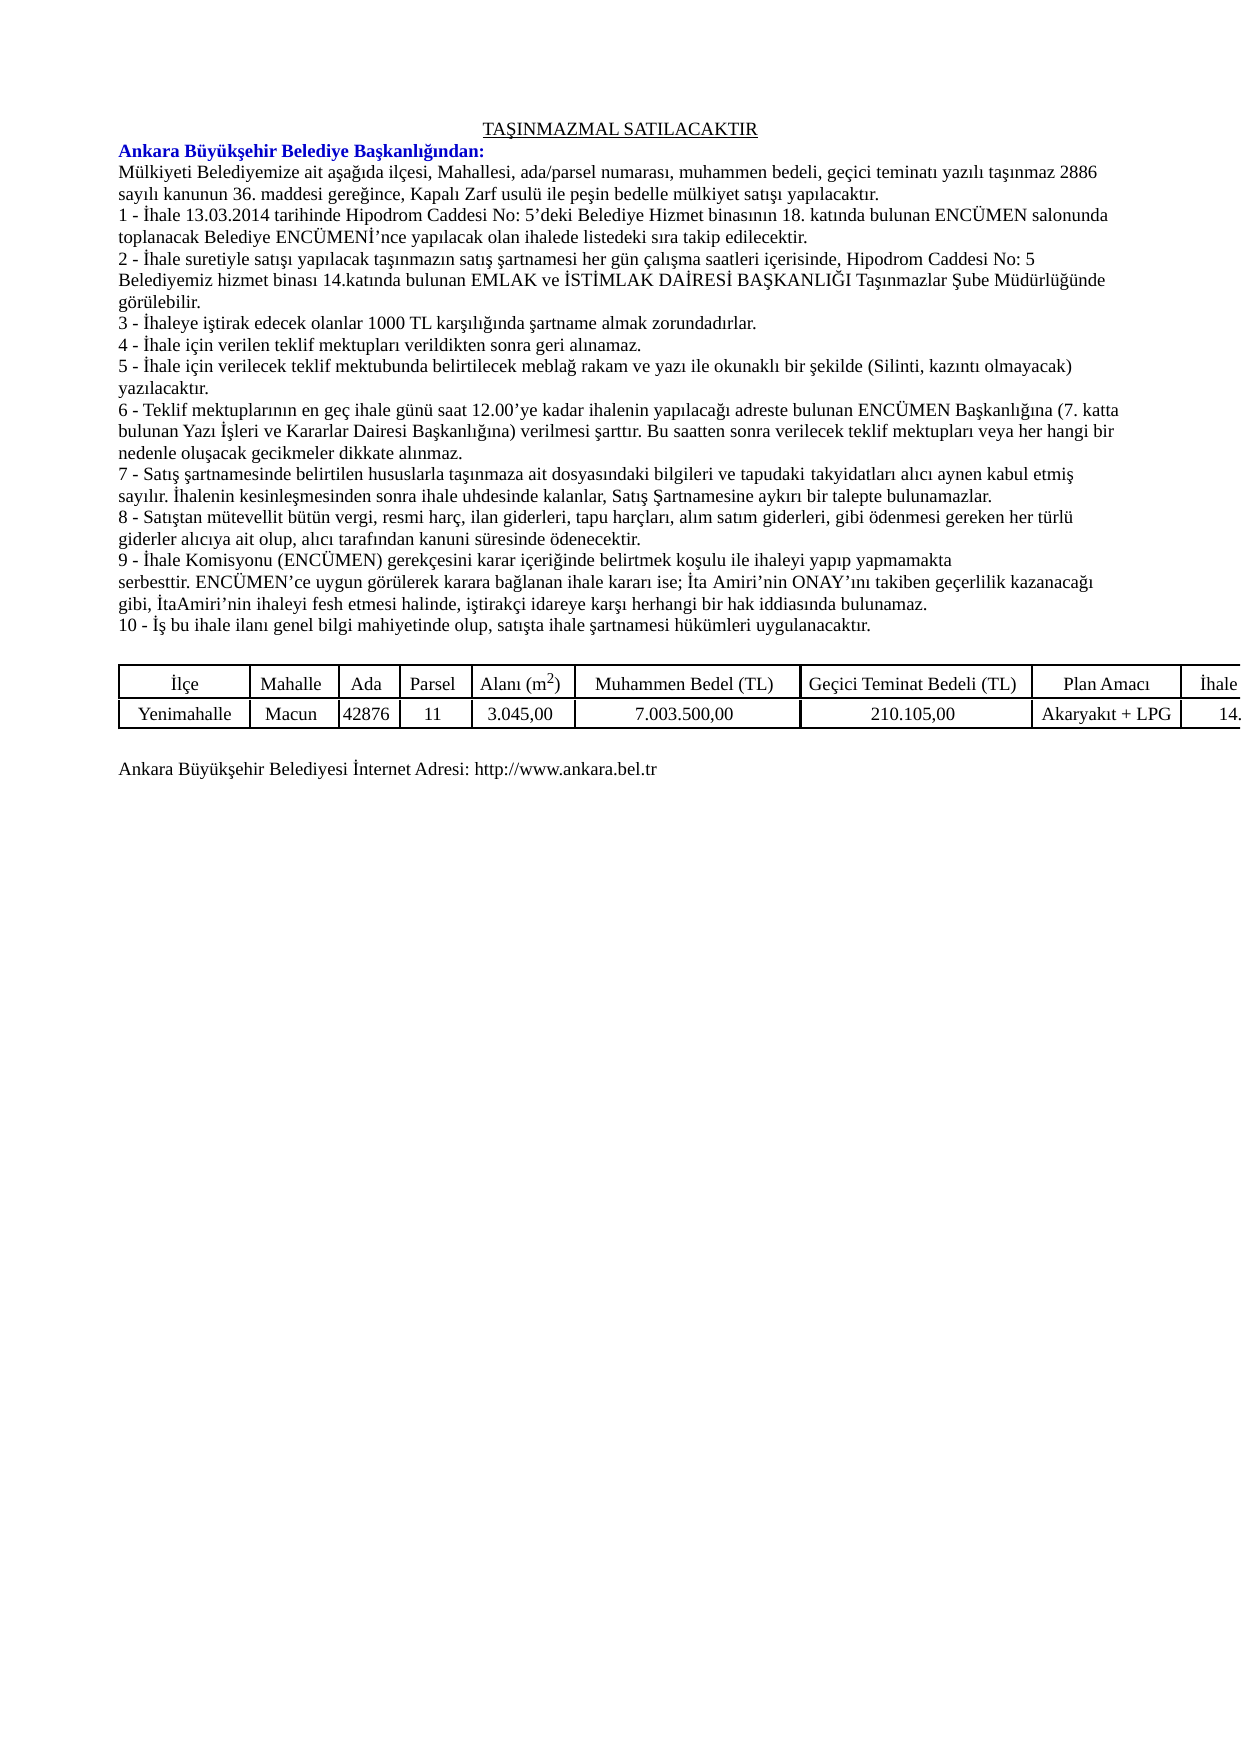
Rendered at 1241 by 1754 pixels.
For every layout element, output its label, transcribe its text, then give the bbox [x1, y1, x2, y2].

text TAŞINMAZMAL SATILACAKTIR [118, 118, 1122, 140]
table_header Alanı (m2) [473, 666, 574, 697]
table_header Muhammen Bedel (TL) [576, 666, 799, 697]
table_cell 14.00 [1182, 700, 1240, 727]
text 2 - İhale suretiyle satışı yapılacak taşınmazın satış şartnamesi her gün çalışma saatleri içerisinde, Hipodrom Caddesi No: 5 Belediyemiz hizmet binası 14.katında bulunan EMLAK ve İSTİMLAK DAİRESİ BAŞKANLIĞI Taşınmazlar Şube Müdürlüğünde görülebilir. [118, 247, 1122, 312]
table_cell Yenimahalle [120, 700, 249, 727]
text 7 - Satış şartnamesinde belirtilen hususlarla taşınmaza ait dosyasındaki bilgileri ve tapudaki takyidatları alıcı aynen kabul etmiş sayılır. İhalenin kesinleşmesinden sonra ihale uhdesinde kalanlar, Satış Şartnamesine aykırı bir talepte bulunamazlar. [118, 463, 1122, 506]
table_header Ada [340, 666, 399, 697]
table_cell 210.105,00 [802, 700, 1031, 727]
text 6 - Teklif mektuplarının en geç ihale günü saat 12.00’ye kadar ihalenin yapılacağı adreste bulunan ENCÜMEN Başkanlığına (7. katta bulunan Yazı İşleri ve Kararlar Dairesi Başkanlığına) verilmesi şarttır. Bu saatten sonra verilecek teklif mektupları veya her hangi bir nedenle oluşacak gecikmeler dikkate alınmaz. [118, 398, 1122, 463]
table_cell 7.003.500,00 [576, 700, 799, 727]
table_header İhale Saati [1182, 666, 1240, 697]
table_header İlçe [120, 666, 249, 697]
text Ankara Büyükşehir Belediye Başkanlığından: [118, 140, 1122, 161]
table_cell Akaryakıt + LPG [1033, 700, 1180, 727]
text Ankara Büyükşehir Belediyesi İnternet Adresi: http://www.ankara.bel.tr [118, 758, 1122, 780]
text 9 - İhale Komisyonu (ENCÜMEN) gerekçesini karar içeriğinde belirtmek koşulu ile ihaleyi yapıp yapmamakta serbesttir. ENCÜMEN’ce uygun görülerek karara bağlanan ihale kararı ise; İta Amiri’nin ONAY’ını takiben geçerlilik kazanacağı gibi, İtaAmiri’nin ihaleyi fesh etmesi halinde, iştirakçi idareye karşı herhangi bir hak iddiasında bulunamaz. [118, 549, 1122, 614]
text 10 - İş bu ihale ilanı genel bilgi mahiyetinde olup, satışta ihale şartnamesi hükümleri uygulanacaktır. [118, 614, 1122, 636]
text 4 - İhale için verilen teklif mektupları verildikten sonra geri alınamaz. [118, 334, 1122, 355]
table_cell 42876 [340, 700, 399, 727]
table_header Mahalle [251, 666, 338, 697]
table_header Parsel [401, 666, 471, 697]
table_cell 11 [401, 700, 471, 727]
text 3 - İhaleye iştirak edecek olanlar 1000 TL karşılığında şartname almak zorundadırlar. [118, 312, 1122, 334]
text 8 - Satıştan mütevellit bütün vergi, resmi harç, ilan giderleri, tapu harçları, alım satım giderleri, gibi ödenmesi gereken her türlü giderler alıcıya ait olup, alıcı tarafından kanuni süresinde ödenecektir. [118, 506, 1122, 549]
text 5 - İhale için verilecek teklif mektubunda belirtilecek meblağ rakam ve yazı ile okunaklı bir şekilde (Silinti, kazıntı olmayacak) yazılacaktır. [118, 355, 1122, 398]
text Mülkiyeti Belediyemize ait aşağıda ilçesi, Mahallesi, ada/parsel numarası, muhammen bedeli, geçici teminatı yazılı taşınmaz 2886 sayılı kanunun 36. maddesi gereğince, Kapalı Zarf usulü ile peşin bedelle mülkiyet satışı yapılacaktır. [118, 161, 1122, 204]
text 1 - İhale 13.03.2014 tarihinde Hipodrom Caddesi No: 5’deki Belediye Hizmet binasının 18. katında bulunan ENCÜMEN salonunda toplanacak Belediye ENCÜMENİ’nce yapılacak olan ihalede listedeki sıra takip edilecektir. [118, 204, 1122, 247]
table_header Plan Amacı [1033, 666, 1180, 697]
table_header Geçici Teminat Bedeli (TL) [802, 666, 1031, 697]
table_cell Macun [251, 700, 338, 727]
table_cell 3.045,00 [473, 700, 574, 727]
